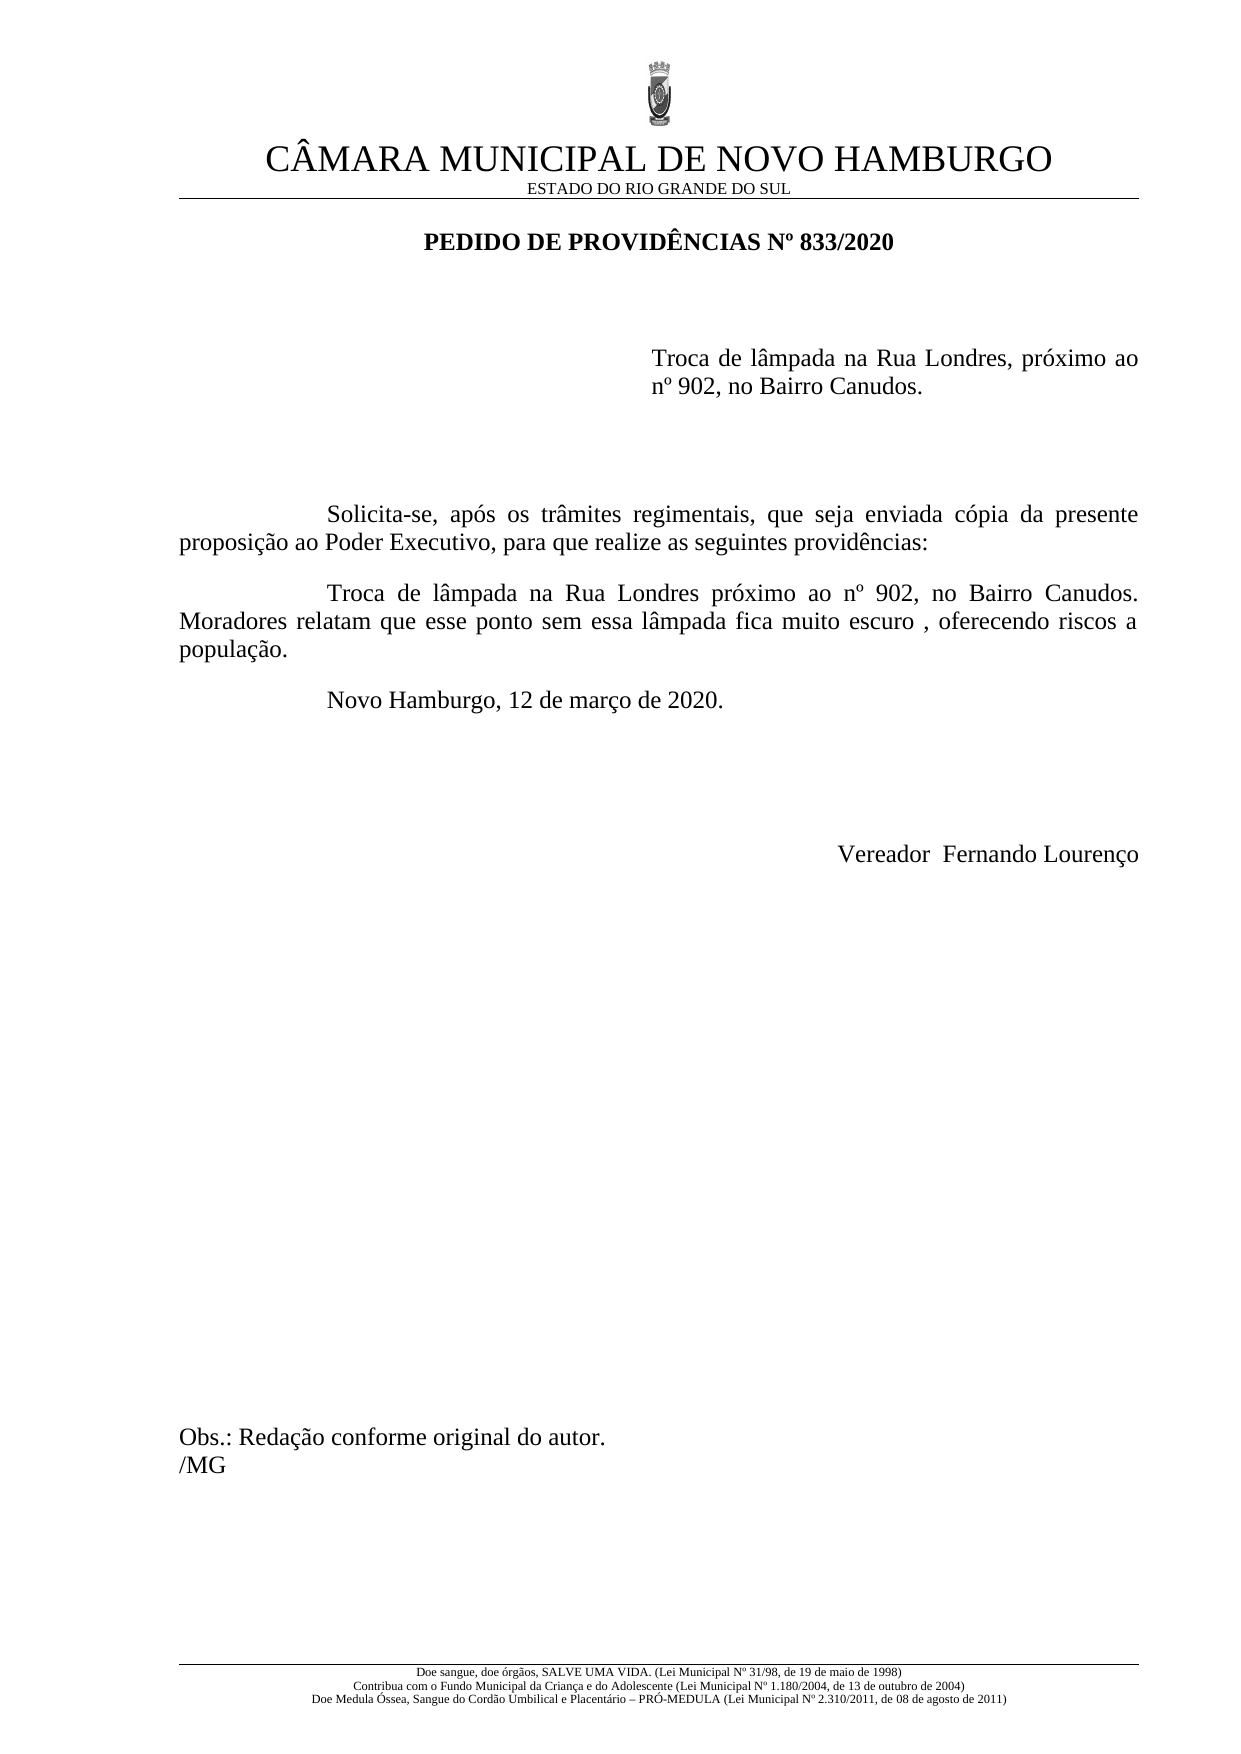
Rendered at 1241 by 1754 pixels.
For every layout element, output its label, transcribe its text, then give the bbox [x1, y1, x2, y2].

text Solicita-se, após os trâmites regimentais, que seja enviada cópia da presente proposição ao Poder Executivo, para que realize as seguintes providências: [179, 500, 1139, 556]
text Troca de lâmpada na Rua Londres próximo ao nº 902, no Bairro Canudos. Moradores relatam que esse ponto sem essa lâmpada fica muito escuro , oferecendo riscos a população. [179, 579, 1139, 662]
text Vereador Fernando Lourenço [179, 840, 1139, 867]
text Obs.: Redação conforme original do autor. [179, 1423, 1139, 1451]
text Novo Hamburgo, 12 de março de 2020. [179, 686, 1139, 714]
text Troca de lâmpada na Rua Londres, próximo ao nº 902, no Bairro Canudos. [651, 344, 1139, 400]
text PEDIDO DE PROVIDÊNCIAS Nº 833/2020 [179, 228, 1139, 256]
text /MG [179, 1451, 1139, 1479]
